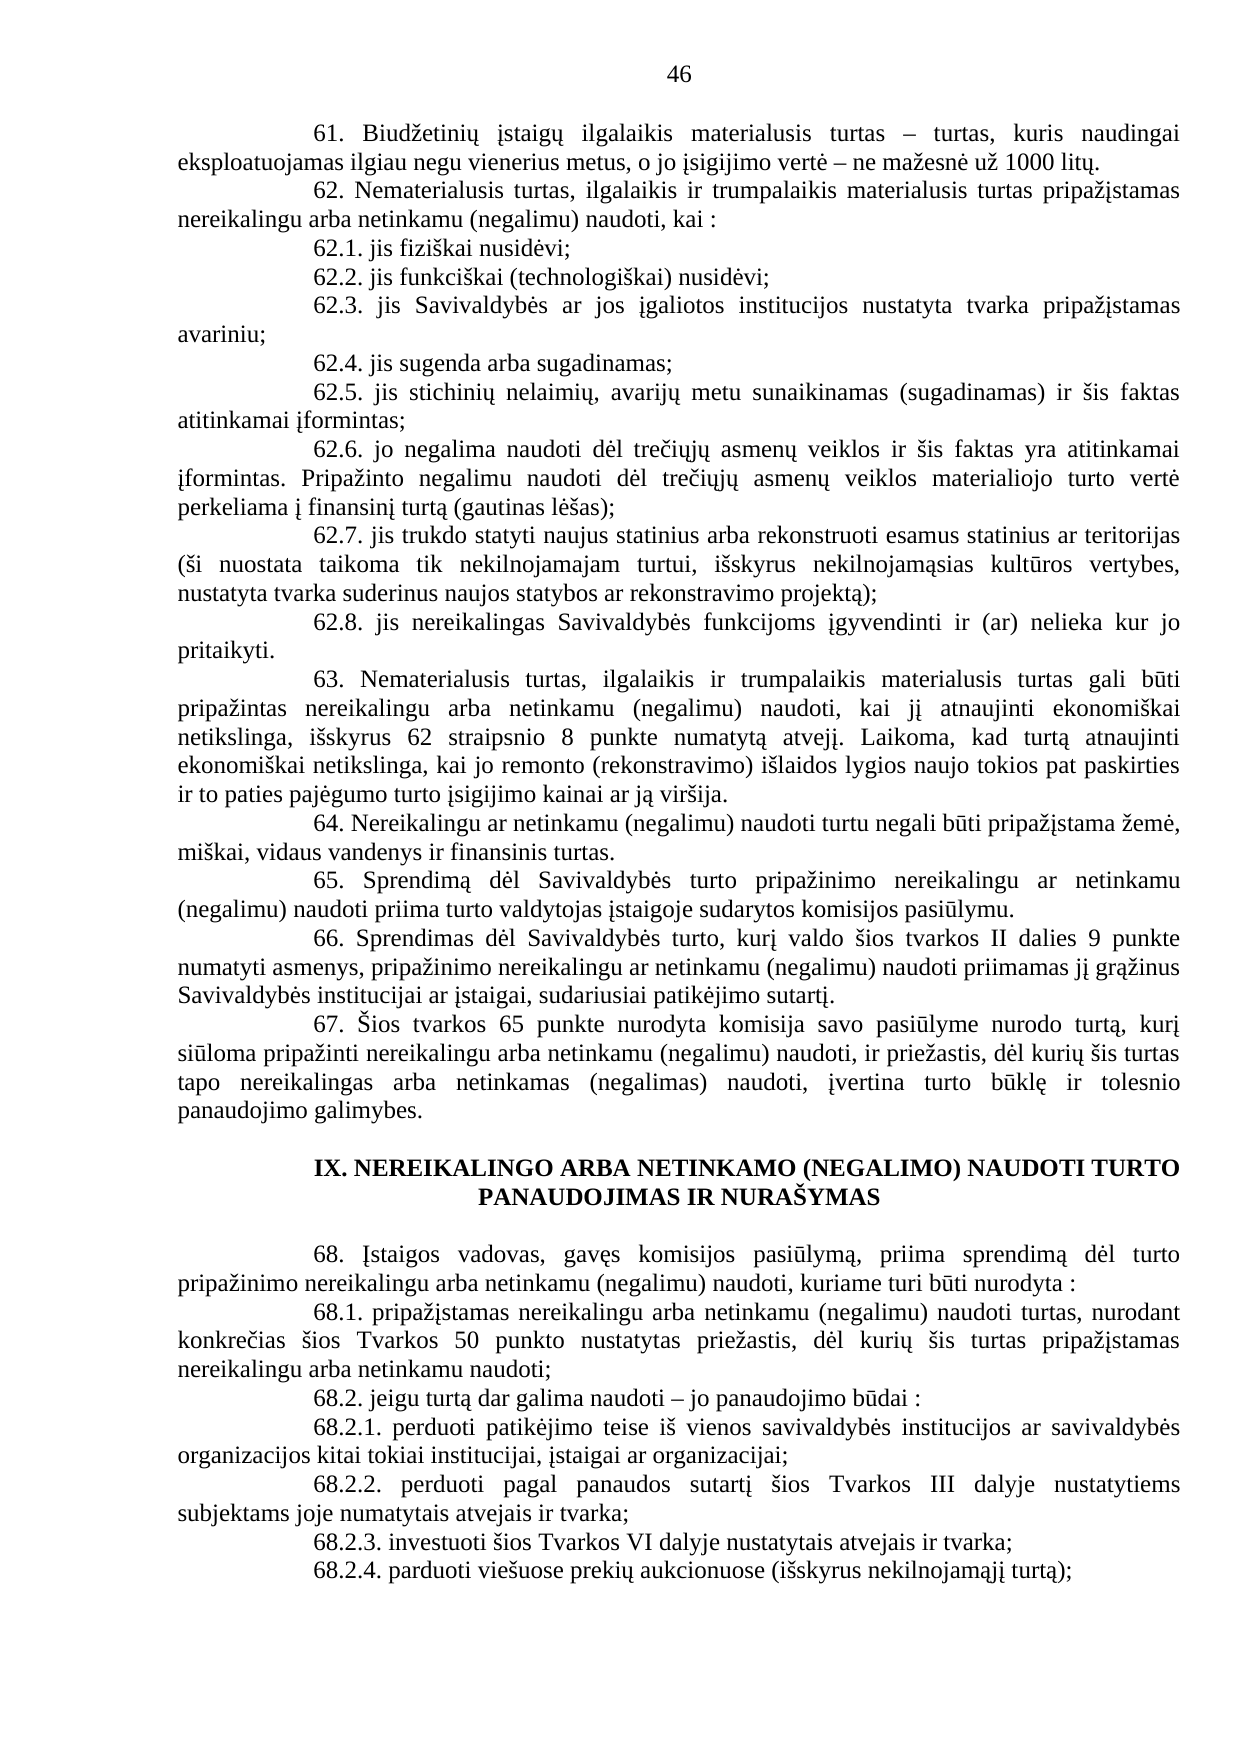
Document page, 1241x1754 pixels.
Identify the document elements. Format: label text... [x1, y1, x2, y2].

text 68.2.1. perduoti patikėjimo teise iš vienos savivaldybės institucijos ar savivaldybės organizacijos kitai tokiai institucijai, įstaigai ar organizacijai; [177, 1412, 1181, 1469]
text 62.6. jo negalima naudoti dėl trečiųjų asmenų veiklos ir šis faktas yra atitinkamai įformintas. Pripažinto negalimu naudoti dėl trečiųjų asmenų veiklos materialiojo turto vertė perkeliama į finansinį turtą (gautinas lėšas); [177, 434, 1181, 521]
text 62.3. jis Savivaldybės ar jos įgaliotos institucijos nustatyta tvarka pripažįstamas avariniu; [177, 291, 1181, 348]
text 65. Sprendimą dėl Savivaldybės turto pripažinimo nereikalingu ar netinkamu (negalimu) naudoti priima turto valdytojas įstaigoje sudarytos komisijos pasiūlymu. [177, 866, 1181, 923]
text 62.7. jis trukdo statyti naujus statinius arba rekonstruoti esamus statinius ar teritorijas (ši nuostata taikoma tik nekilnojamajam turtui, išskyrus nekilnojamąsias kultūros vertybes, nustatyta tvarka suderinus naujos statybos ar rekonstravimo projektą); [177, 521, 1181, 607]
text 68.2.4. parduoti viešuose prekių aukcionuose (išskyrus nekilnojamąjį turtą); [177, 1556, 1181, 1584]
text 68.1. pripažįstamas nereikalingu arba netinkamu (negalimu) naudoti turtas, nurodant konkrečias šios Tvarkos 50 punkto nustatytas priežastis, dėl kurių šis turtas pripažįstamas nereikalingu arba netinkamu naudoti; [177, 1297, 1181, 1383]
text 68.2.2. perduoti pagal panaudos sutartį šios Tvarkos III dalyje nustatytiems subjektams joje numatytais atvejais ir tvarka; [177, 1469, 1181, 1527]
text 66. Sprendimas dėl Savivaldybės turto, kurį valdo šios tvarkos II dalies 9 punkte numatyti asmenys, pripažinimo nereikalingu ar netinkamu (negalimu) naudoti priimamas jį grąžinus Savivaldybės institucijai ar įstaigai, sudariusiai patikėjimo sutartį. [177, 923, 1181, 1009]
text IX. NEREIKALINGO ARBA NETINKAMO (NEGALIMO) NAUDOTI TURTO PANAUDOJIMAS IR NURAŠYMAS [177, 1153, 1181, 1211]
text 63. Nematerialusis turtas, ilgalaikis ir trumpalaikis materialusis turtas gali būti pripažintas nereikalingu arba netinkamu (negalimu) naudoti, kai jį atnaujinti ekonomiškai netikslinga, išskyrus 62 straipsnio 8 punkte numatytą atvejį. Laikoma, kad turtą atnaujinti ekonomiškai netikslinga, kai jo remonto (rekonstravimo) išlaidos lygios naujo tokios pat paskirties ir to paties pajėgumo turto įsigijimo kainai ar ją viršija. [177, 664, 1181, 808]
text 62.5. jis stichinių nelaimių, avarijų metu sunaikinamas (sugadinamas) ir šis faktas atitinkamai įformintas; [177, 377, 1181, 434]
text 64. Nereikalingu ar netinkamu (negalimu) naudoti turtu negali būti pripažįstama žemė, miškai, vidaus vandenys ir finansinis turtas. [177, 808, 1181, 866]
text 62.4. jis sugenda arba sugadinamas; [177, 348, 1181, 377]
text 62.8. jis nereikalingas Savivaldybės funkcijoms įgyvendinti ir (ar) nelieka kur jo pritaikyti. [177, 607, 1181, 664]
text 68. Įstaigos vadovas, gavęs komisijos pasiūlymą, priima sprendimą dėl turto pripažinimo nereikalingu arba netinkamu (negalimu) naudoti, kuriame turi būti nurodyta : [177, 1239, 1181, 1297]
text 67. Šios tvarkos 65 punkte nurodyta komisija savo pasiūlyme nurodo turtą, kurį siūloma pripažinti nereikalingu arba netinkamu (negalimu) naudoti, ir priežastis, dėl kurių šis turtas tapo nereikalingas arba netinkamas (negalimas) naudoti, įvertina turto būklę ir tolesnio panaudojimo galimybes. [177, 1009, 1181, 1124]
text 62.1. jis fiziškai nusidėvi; [177, 233, 1181, 262]
text 68.2.3. investuoti šios Tvarkos VI dalyje nustatytais atvejais ir tvarka; [177, 1527, 1181, 1556]
text 62. Nematerialusis turtas, ilgalaikis ir trumpalaikis materialusis turtas pripažįstamas nereikalingu arba netinkamu (negalimu) naudoti, kai : [177, 176, 1181, 233]
text 62.2. jis funkciškai (technologiškai) nusidėvi; [177, 262, 1181, 291]
text 68.2. jeigu turtą dar galima naudoti – jo panaudojimo būdai : [177, 1383, 1181, 1412]
text 61. Biudžetinių įstaigų ilgalaikis materialusis turtas – turtas, kuris naudingai eksploatuojamas ilgiau negu vienerius metus, o jo įsigijimo vertė – ne mažesnė už 1000 litų. [177, 118, 1181, 176]
